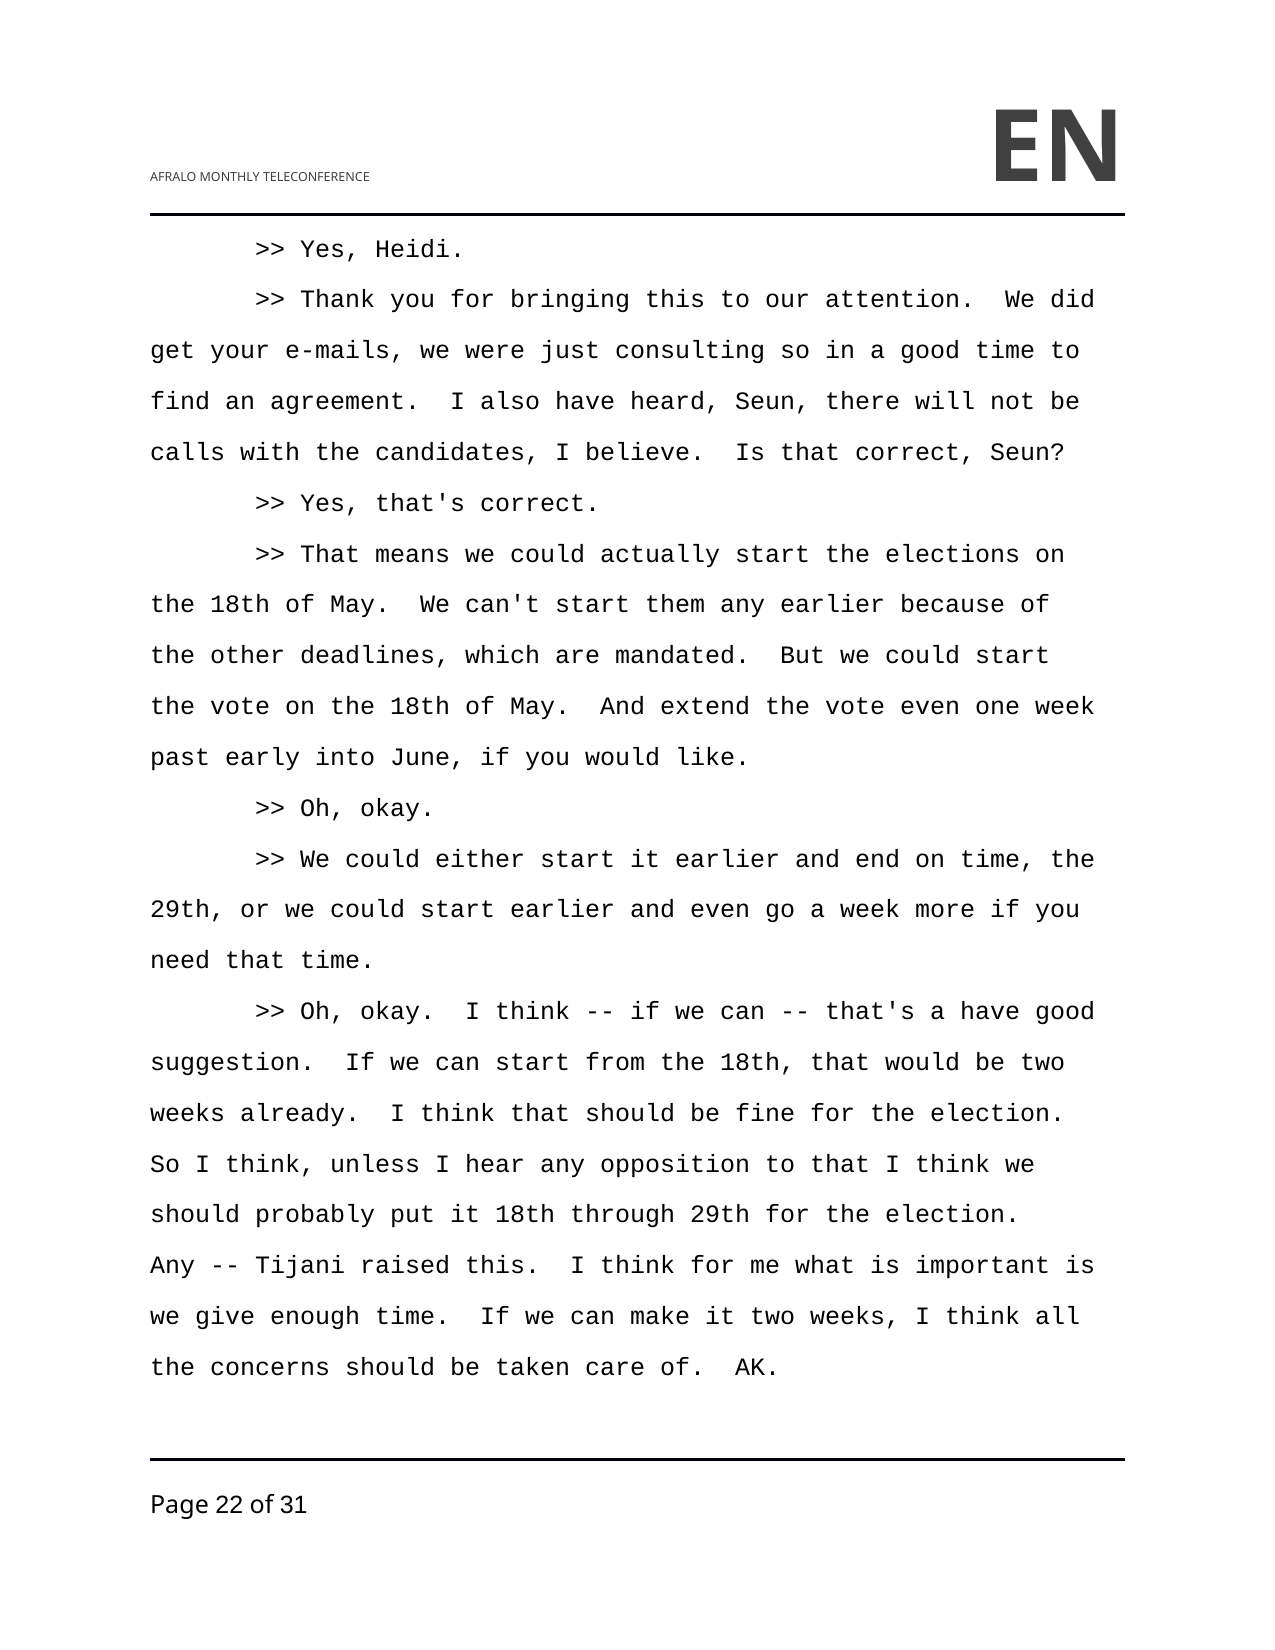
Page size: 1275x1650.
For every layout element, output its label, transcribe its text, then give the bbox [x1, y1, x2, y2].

text >> Yes, that's correct. [150, 471, 1110, 521]
text >> That means we could actually start the elections on the 18th of May. We can't start them any earlier because of the other deadlines, which are mandated. But we could start the vote on the 18th of May. And extend the vote even one week past early into June, if you would like. [150, 521, 1110, 776]
text >> Oh, okay. I think ‑‑ if we can ‑‑ that's a have good suggestion. If we can start from the 18th, that would be two weeks already. I think that should be fine for the election. So I think, unless I hear any opposition to that I think we should probably put it 18th through 29th for the election. Any ‑‑ Tijani raised this. I think for me what is important is we give enough time. If we can make it two weeks, I think all the concerns should be taken care of. AK. [150, 979, 1110, 1386]
text >> Yes, Heidi. [150, 216, 1110, 267]
text >> We could either start it earlier and end on time, the 29th, or we could start earlier and even go a week more if you need that time. [150, 826, 1110, 979]
text >> Oh, okay. [150, 776, 1110, 826]
text >> Thank you for bringing this to our attention. We did get your e‑mails, we were just consulting so in a good time to find an agreement. I also have heard, Seun, there will not be calls with the candidates, I believe. Is that correct, Seun? [150, 267, 1110, 471]
